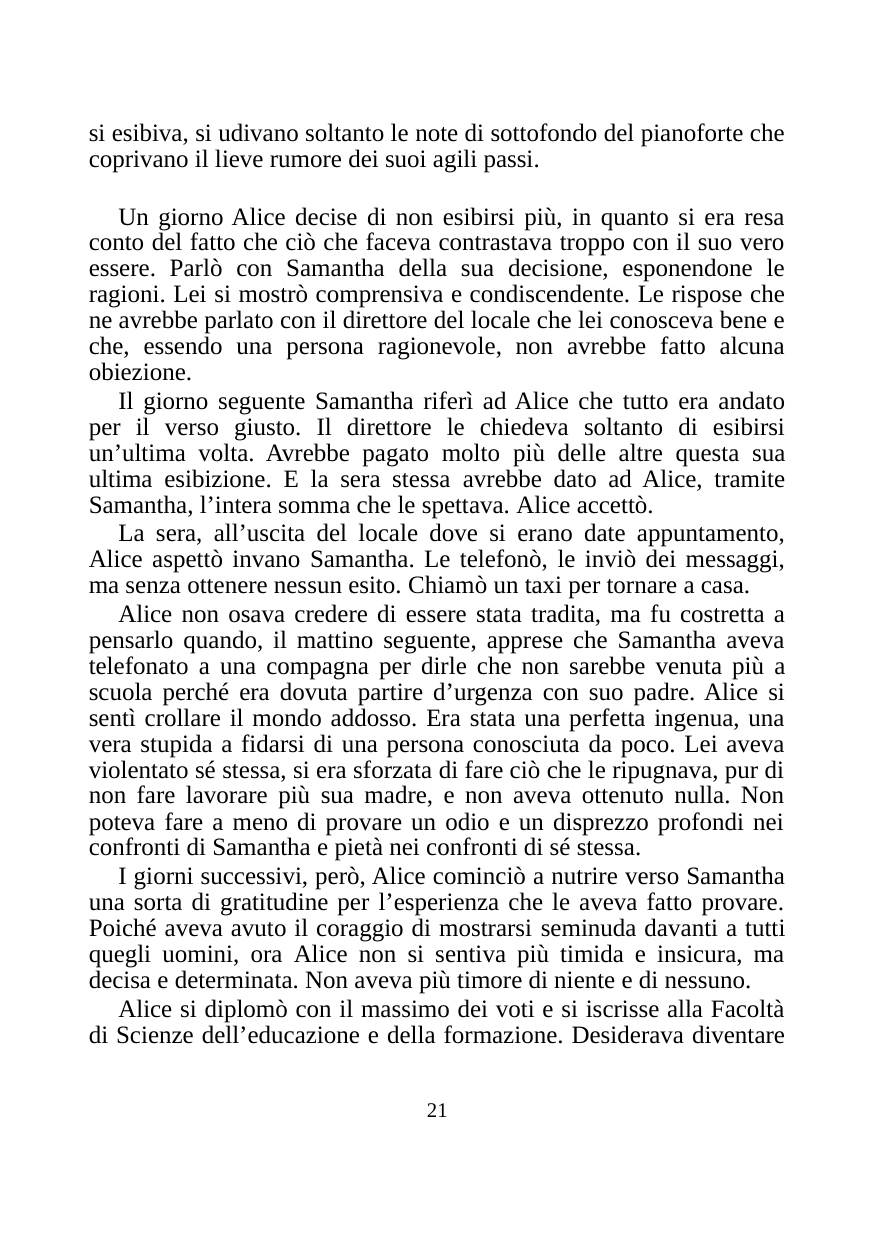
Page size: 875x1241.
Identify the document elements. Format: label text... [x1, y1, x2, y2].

text si esibiva, si udivano soltanto le note di sottofondo del pianoforte che coprivano il lieve rumore dei suoi agili passi. [88, 118, 786, 173]
text La sera, all’uscita del locale dove si erano date appuntamento, Alice aspettò invano Samantha. Le telefonò, le inviò dei messaggi, ma senza ottenere nessun esito. Chiamò un taxi per tornare a casa. [88, 518, 786, 599]
text Alice si diplomò con il massimo dei voti e si iscrisse alla Facoltà di Scienze dell’educazione e della formazione. Desiderava diventare [88, 994, 786, 1048]
text I giorni successivi, però, Alice cominciò a nutrire verso Samantha una sorta di gratitudine per l’esperienza che le aveva fatto provare. Poiché aveva avuto il coraggio di mostrarsi seminuda davanti a tutti quegli uomini, ora Alice non si sentiva più timida e insicura, ma decisa e determinata. Non aveva più timore di niente e di nessuno. [88, 861, 786, 994]
text Un giorno Alice decise di non esibirsi più, in quanto si era resa conto del fatto che ciò che faceva contrastava troppo con il suo vero essere. Parlò con Samantha della sua decisione, esponendone le ragioni. Lei si mostrò comprensiva e condiscendente. Le rispose che ne avrebbe parlato con il direttore del locale che lei conosceva bene e che, essendo una persona ragionevole, non avrebbe fatto alcuna obiezione. [88, 202, 786, 386]
text Alice non osava credere di essere stata tradita, ma fu costretta a pensarlo quando, il mattino seguente, apprese che Samantha aveva telefonato a una compagna per dirle che non sarebbe venuta più a scuola perché era dovuta partire d’urgenza con suo padre. Alice si sentì crollare il mondo addosso. Era stata una perfetta ingenua, una vera stupida a fidarsi di una persona conosciuta da poco. Lei aveva violentato sé stessa, si era sforzata di fare ciò che le ripugnava, pur di non fare lavorare più sua madre, e non aveva ottenuto nulla. Non poteva fare a meno di provare un odio e un disprezzo profondi nei confronti di Samantha e pietà nei confronti di sé stessa. [88, 599, 786, 861]
text Il giorno seguente Samantha riferì ad Alice che tutto era andato per il verso giusto. Il direttore le chiedeva soltanto di esibirsi un’ultima volta. Avrebbe pagato molto più delle altre questa sua ultima esibizione. E la sera stessa avrebbe dato ad Alice, tramite Samantha, l’intera somma che le spettava. Alice accettò. [88, 386, 786, 518]
